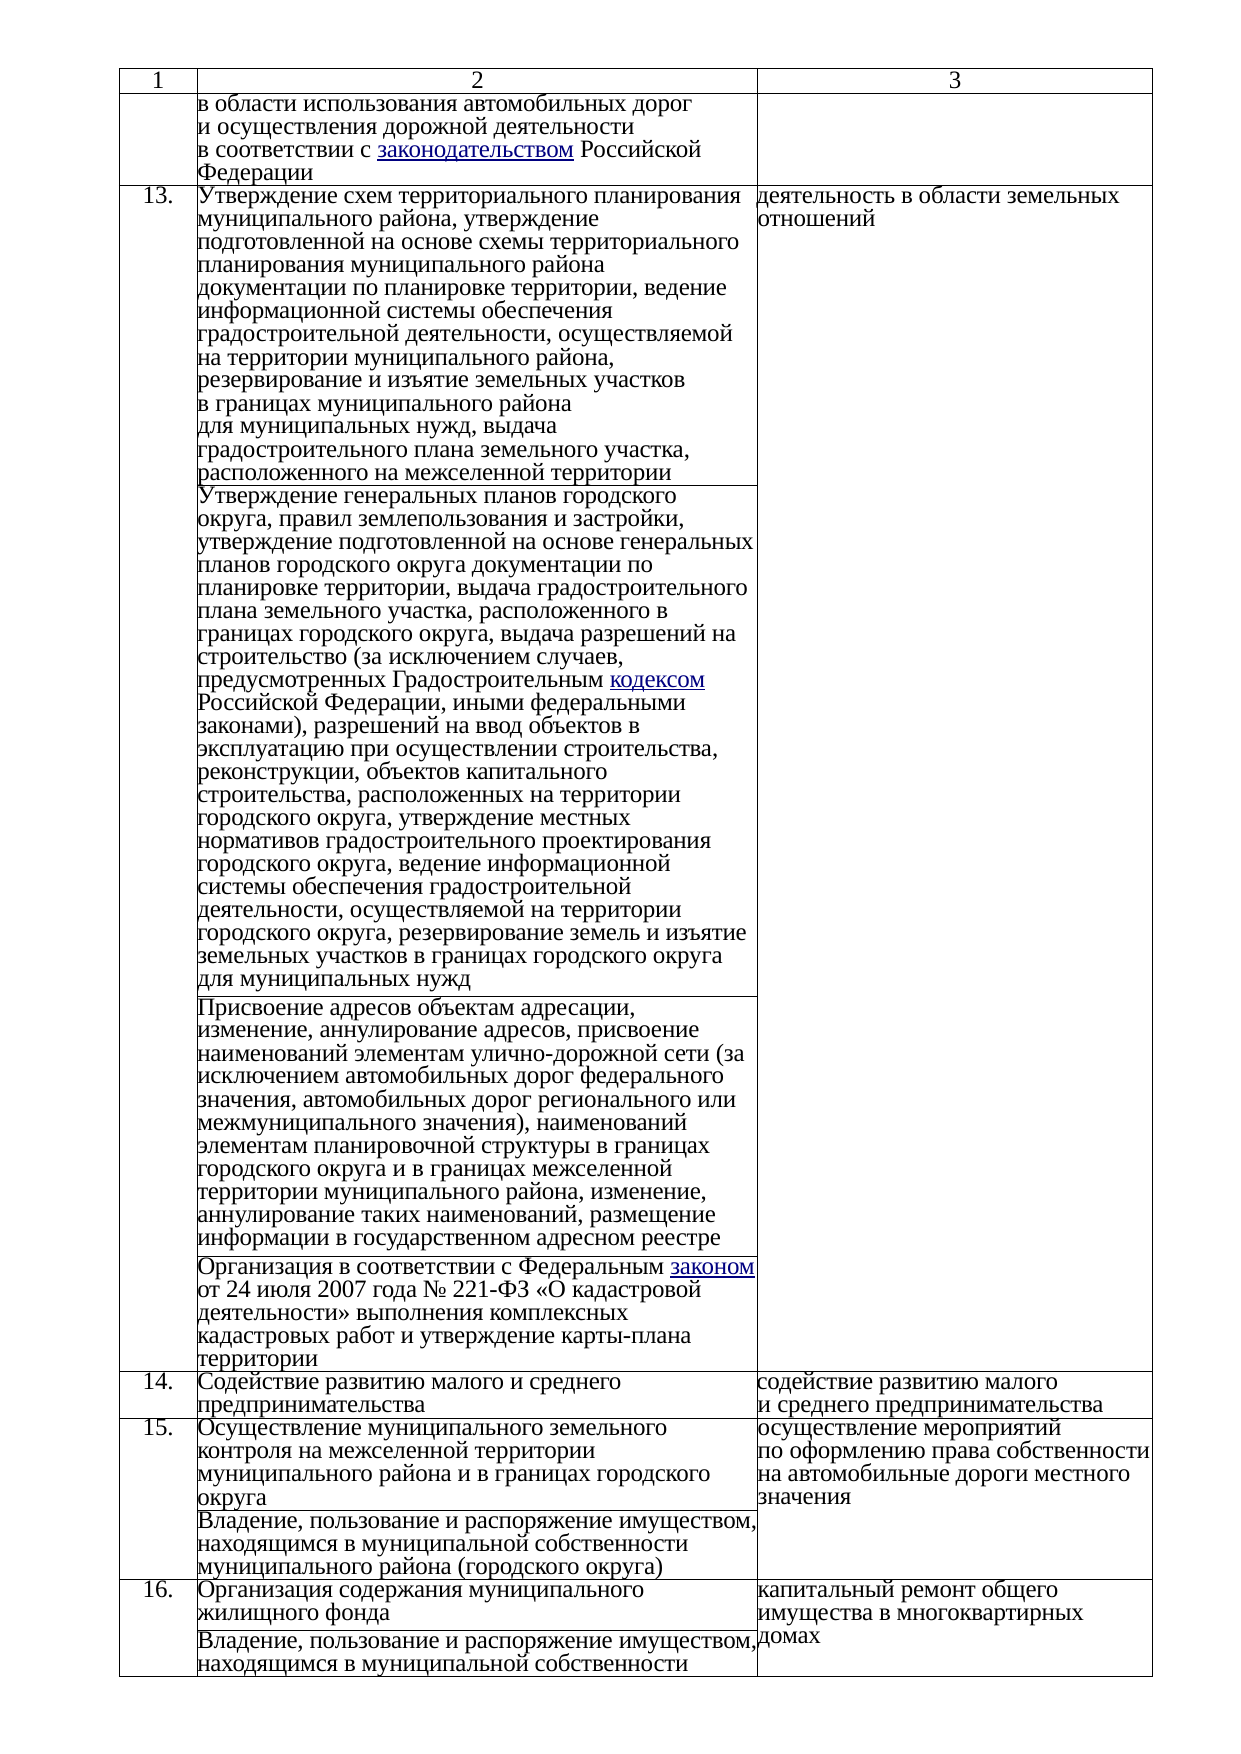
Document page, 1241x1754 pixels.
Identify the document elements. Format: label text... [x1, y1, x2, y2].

table_cell содействие развитию малого и среднего предпринимательства [758, 1372, 1152, 1417]
table_header 2 [198, 69, 757, 93]
table_cell [120, 94, 197, 185]
table_cell 13. [120, 186, 197, 1371]
table_cell Присвоение адресов объектам адресации, изменение, аннулирование адресов, присвоение наименований элементам улично-дорожной сети (за исключением автомобильных дорог федерального значения, автомобильных дорог регионального или межмуниципального значения), наименований элементам планировочной структуры в границах городского округа и в границах межселенной территории муниципального района, изменение, аннулирование таких наименований, размещение информации в государственном адресном реестре [198, 997, 757, 1256]
table_cell Утверждение схем территориального планирования муниципального района, утверждение подготовленной на основе схемы территориального планирования муниципального района документации по планировке территории, ведение информационной системы обеспечения градостроительной деятельности, осуществляемой на территории муниципального района, резервирование и изъятие земельных участков в границах муниципального района для муниципальных нужд, выдача градостроительного плана земельного участка, расположенного на межселенной территории [198, 186, 757, 485]
table_header 1 [120, 69, 197, 93]
table_header 3 [758, 69, 1152, 93]
table_cell 16. [120, 1580, 197, 1676]
table_cell 15. [120, 1419, 197, 1579]
table_cell Организация содержания муниципального жилищного фонда [198, 1580, 757, 1630]
table_cell капитальный ремонт общего имущества в многоквартирных домах [758, 1580, 1152, 1676]
table_cell в области использования автомобильных дорог и осуществления дорожной деятельности в соответствии с законодательством Российской Федерации [198, 94, 757, 185]
table_cell 14. [120, 1372, 197, 1417]
table_cell [758, 94, 1152, 185]
table_cell деятельность в области земельных отношений [758, 186, 1152, 1371]
table_cell Организация в соответствии с Федеральным законом от 24 июля 2007 года № 221-ФЗ «О кадастровой деятельности» выполнения комплексных кадастровых работ и утверждение карты-плана территории [198, 1257, 757, 1371]
table_cell Владение, пользование и распоряжение имуществом, находящимся в муниципальной собственности [198, 1631, 757, 1676]
table_cell осуществление мероприятий по оформлению права собственности на автомобильные дороги местного значения [758, 1419, 1152, 1579]
table_cell Утверждение генеральных планов городского округа, правил землепользования и застройки, утверждение подготовленной на основе генеральных планов городского округа документации по планировке территории, выдача градостроительного плана земельного участка, расположенного в границах городского округа, выдача разрешений на строительство (за исключением случаев, предусмотренных Градостроительным кодексом Российской Федерации, иными федеральными законами), разрешений на ввод объектов в эксплуатацию при осуществлении строительства, реконструкции, объектов капитального строительства, расположенных на территории городского округа, утверждение местных нормативов градостроительного проектирования городского округа, ведение информационной системы обеспечения градостроительной деятельности, осуществляемой на территории городского округа, резервирование земель и изъятие земельных участков в границах городского округа для муниципальных нужд [198, 486, 757, 996]
table_cell Владение, пользование и распоряжение имуществом, находящимся в муниципальной собственности муниципального района (городского округа) [198, 1511, 757, 1579]
table_cell Осуществление муниципального земельного контроля на межселенной территории муниципального района и в границах городского округа [198, 1419, 757, 1509]
table_cell Содействие развитию малого и среднего предпринимательства [198, 1372, 757, 1417]
